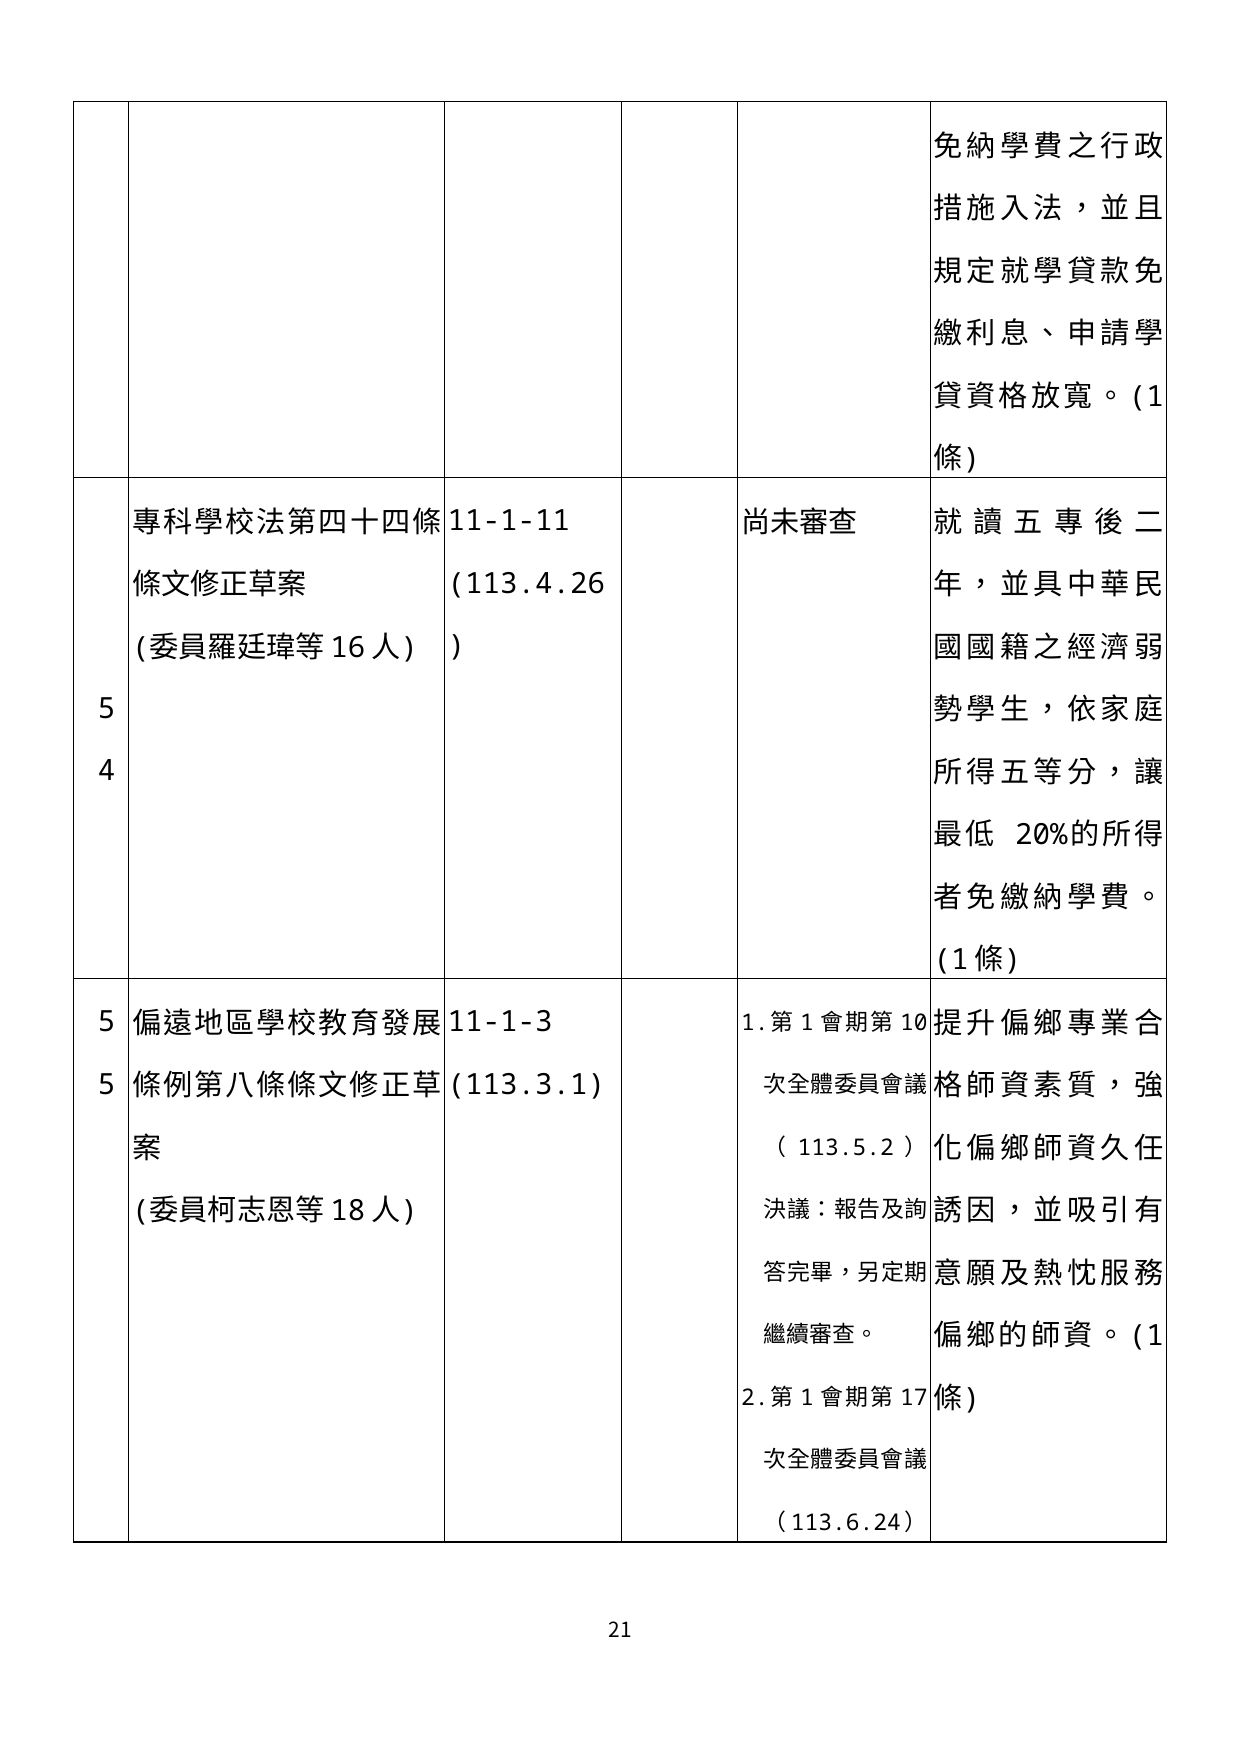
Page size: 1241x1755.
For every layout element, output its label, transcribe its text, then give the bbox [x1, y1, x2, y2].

table_cell [445, 102, 621, 477]
table_cell 專科學校法第四十四條條文修正草案 (委員羅廷瑋等16人) [129, 478, 444, 978]
table_cell [622, 478, 737, 978]
table_cell [74, 102, 128, 477]
table_cell 偏遠地區學校教育發展條例第八條條文修正草案 (委員柯志恩等18人) [129, 979, 444, 1541]
table_cell [738, 102, 930, 477]
table_cell [622, 979, 737, 1541]
table_cell 免納學費之行政措施入法，並且規定就學貸款免繳利息、申請學貸資格放寬。(1條) [931, 102, 1166, 477]
table_cell 11-1-3 (113.3.1) [445, 979, 621, 1541]
table_cell [129, 102, 444, 477]
table_cell [622, 102, 737, 477]
table_cell 11-1-11 (113.4.26) [445, 478, 621, 978]
table_cell [74, 979, 128, 1541]
table_cell 就讀五專後二年，並具中華民國國籍之經濟弱勢學生，依家庭所得五等分，讓最低 20%的所得者免繳納學費。(1條) [931, 478, 1166, 978]
table_cell 提升偏鄉專業合格師資素質，強化偏鄉師資久任誘因，並吸引有意願及熱忱服務偏鄉的師資。(1條) [931, 979, 1166, 1541]
table_cell 1.第1會期第10次全體委員會議（113.5.2）決議：報告及詢答完畢，另定期繼續審查。 2.第1會期第17次全體委員會議（113.6.24） [738, 979, 930, 1541]
table_cell [74, 478, 128, 978]
table_cell 尚未審查 [738, 478, 930, 978]
